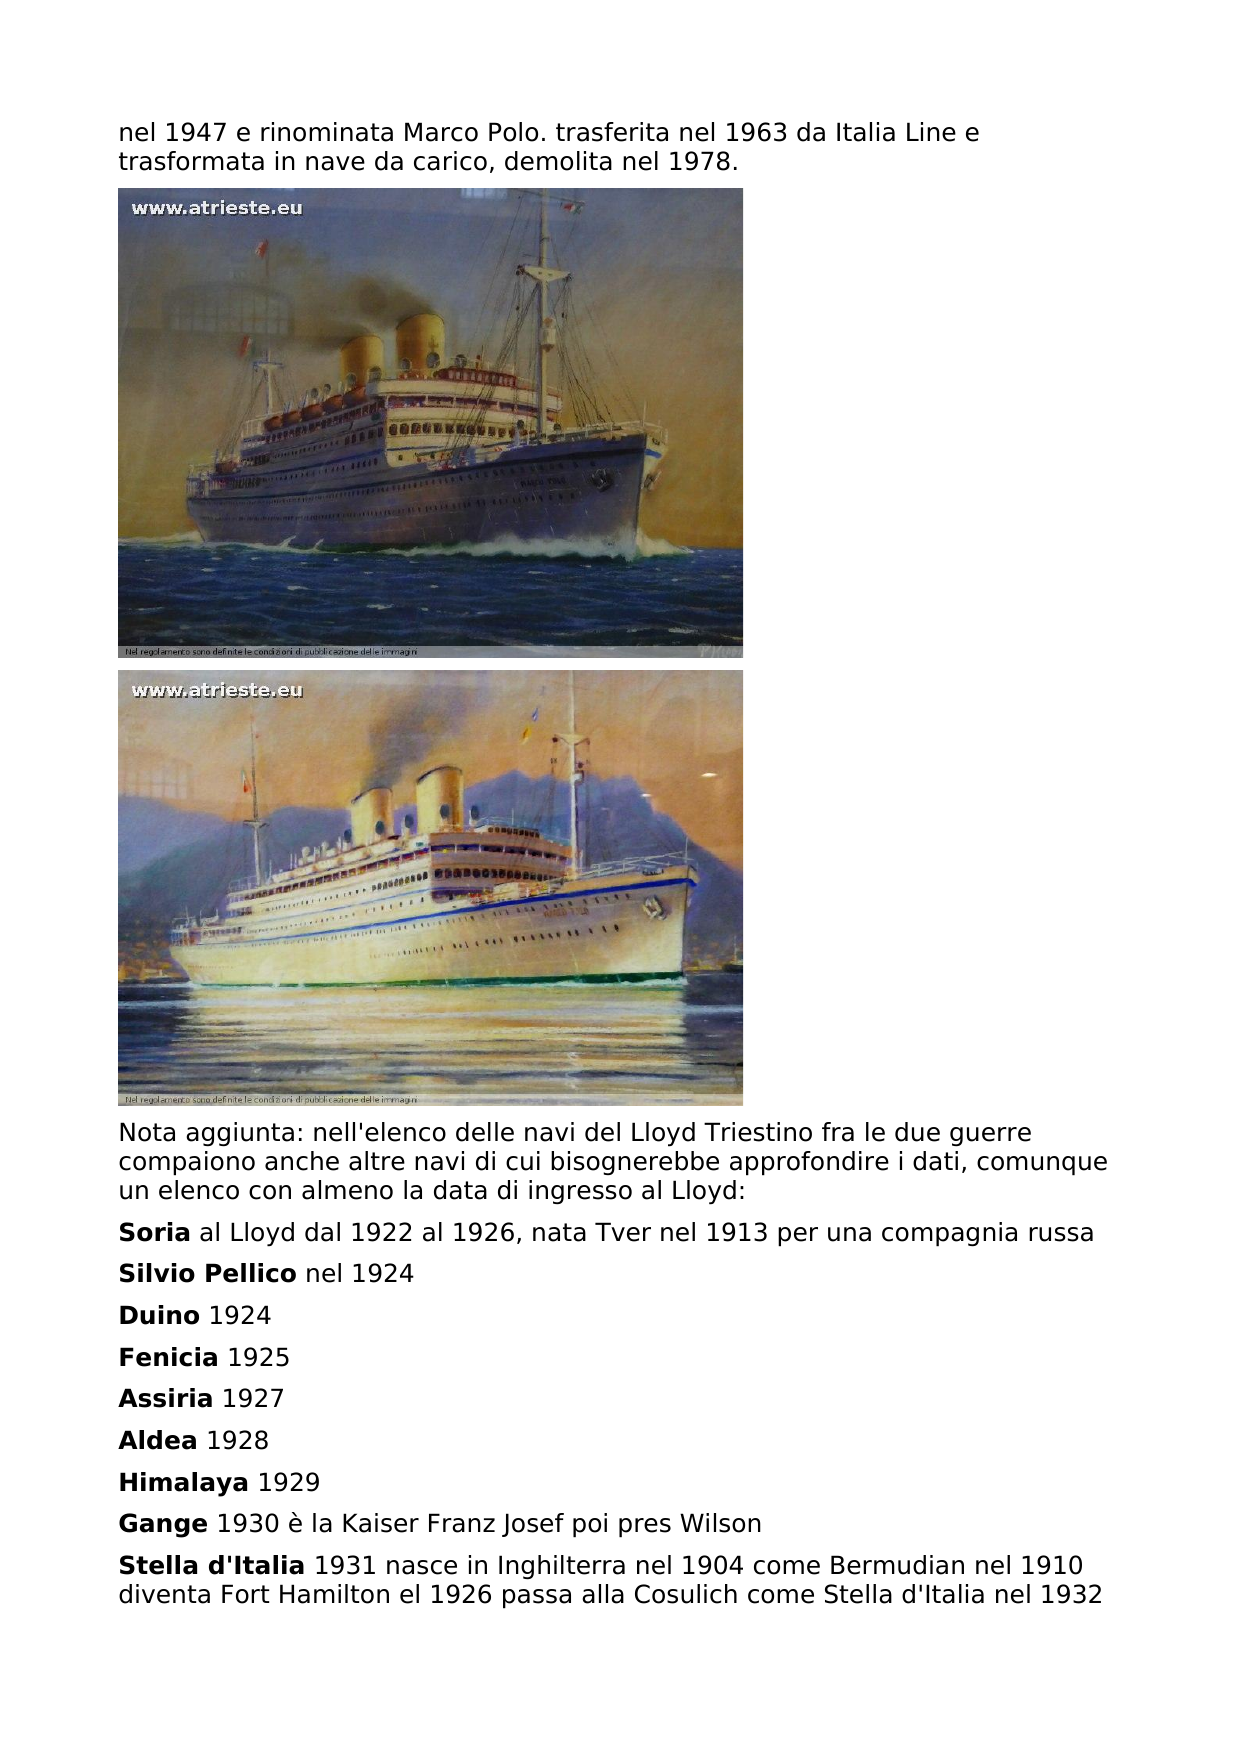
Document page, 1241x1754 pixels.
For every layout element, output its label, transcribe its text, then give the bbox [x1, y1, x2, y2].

text Soria al Lloyd dal 1922 al 1926, nata Tver nel 1913 per una compagnia russa [118, 1218, 1122, 1247]
picture [118, 670, 744, 1106]
text Silvio Pellico nel 1924 [118, 1259, 1122, 1289]
text Nota aggiunta: nell'elenco delle navi del Lloyd Triestino fra le due guerre compaiono anche altre navi di cui bisognerebbe approfondire i dati, comunque un elenco con almeno la data di ingresso al Lloyd: [118, 1118, 1122, 1205]
text Fenicia 1925 [118, 1343, 1122, 1372]
text Stella d'Italia 1931 nasce in Inghilterra nel 1904 come Bermudian nel 1910 diventa Fort Hamilton el 1926 passa alla Cosulich come Stella d'Italia nel 1932 [118, 1551, 1122, 1609]
picture [118, 188, 744, 658]
text Assiria 1927 [118, 1384, 1122, 1414]
text Aldea 1928 [118, 1426, 1122, 1455]
text nel 1947 e rinominata Marco Polo. trasferita nel 1963 da Italia Line e trasformata in nave da carico, demolita nel 1978. [118, 118, 1122, 176]
text Himalaya 1929 [118, 1468, 1122, 1497]
text Gange 1930 è la Kaiser Franz Josef poi pres Wilson [118, 1509, 1122, 1539]
text Duino 1924 [118, 1301, 1122, 1330]
